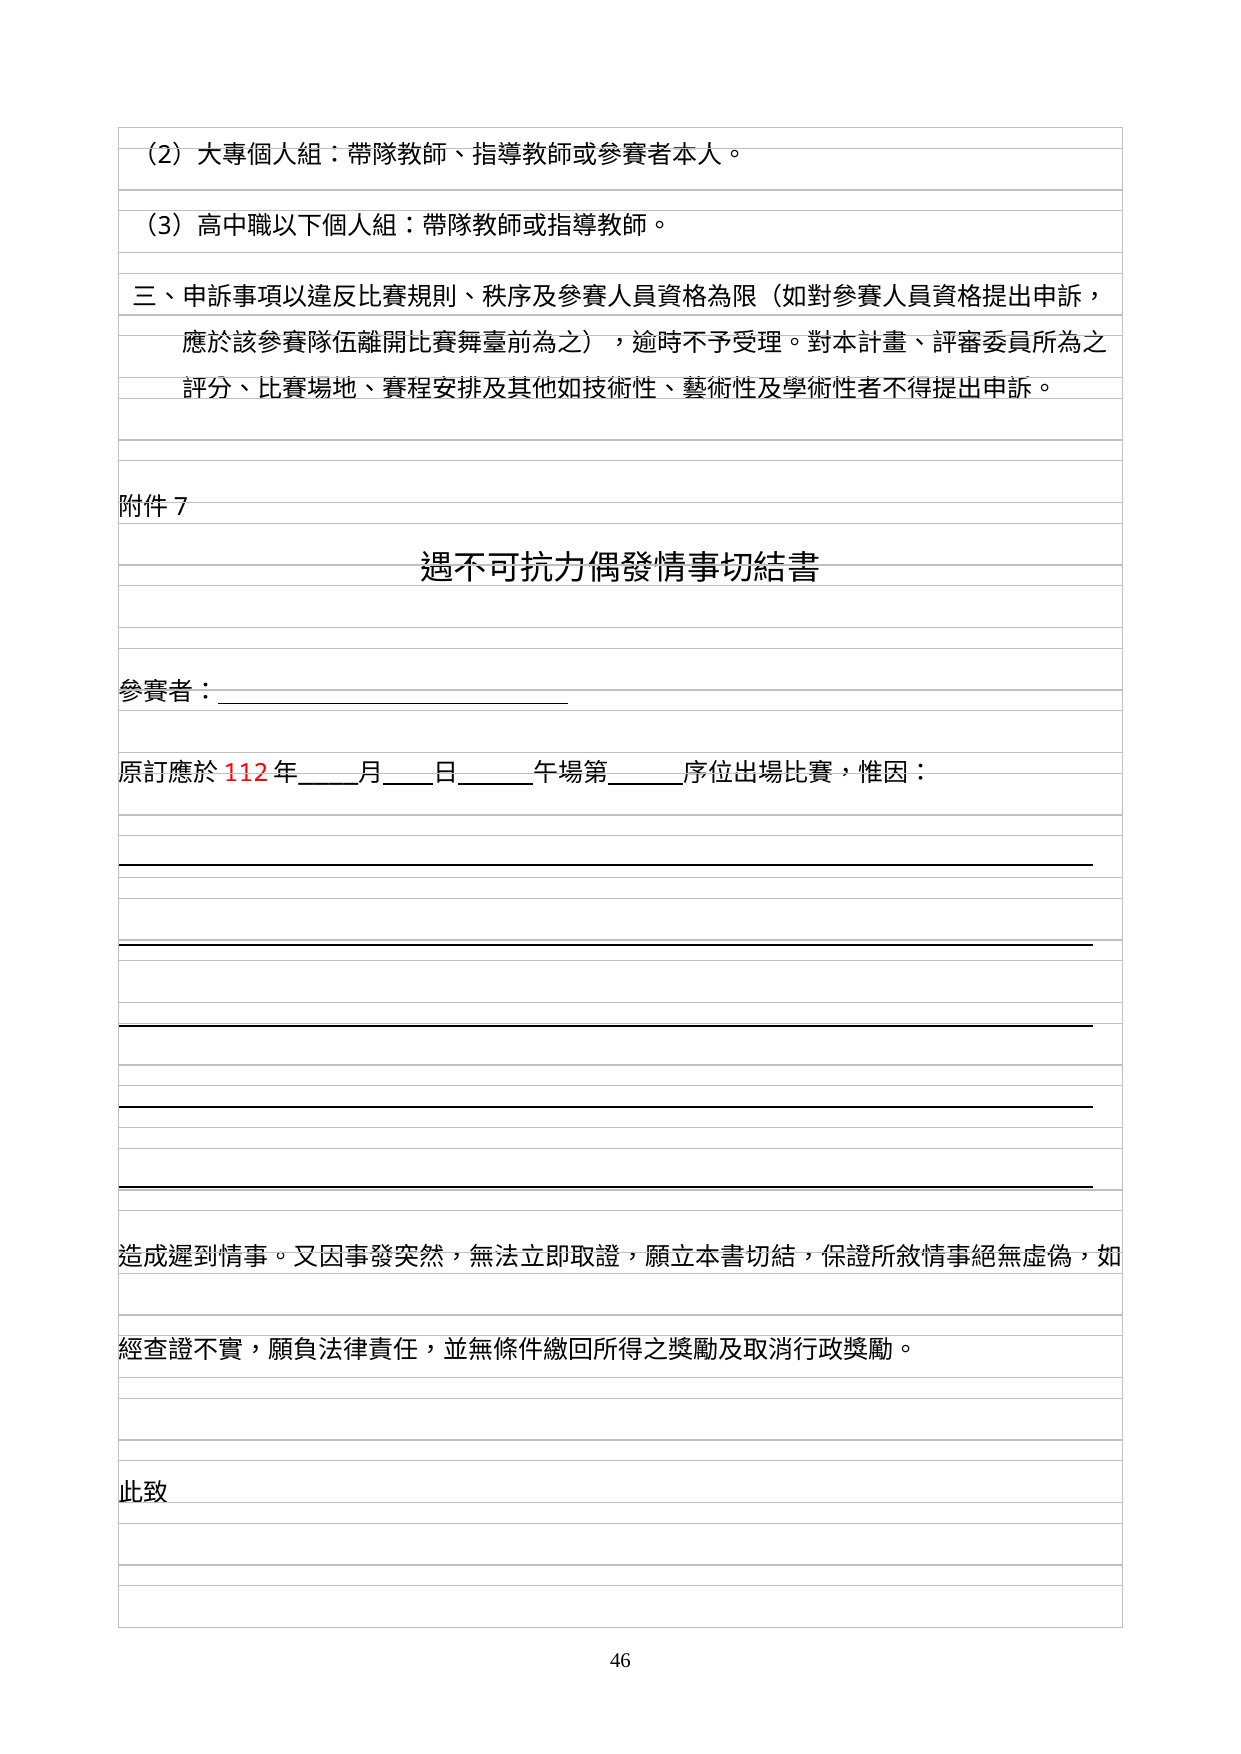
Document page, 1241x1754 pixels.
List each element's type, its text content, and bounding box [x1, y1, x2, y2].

text （3）高中職以下個人組：帶隊教師或指導教師。 [132, 211, 1122, 244]
text 造成遲到情事。又因事發突然，無法立即取證，願立本書切結，保證所敘情事絕無虛偽，如經查證不實，願負法律責任，並無條件繳回所得之獎勵及取消行政獎勵。 [119, 1253, 1122, 1273]
text 附件7 [119, 487, 1122, 502]
text [132, 128, 1122, 148]
text 三、申訴事項以違反比賽規則、秩序及參賽人員資格為限（如對參賽人員資格提出申訴，應於該參賽隊伍離開比賽舞臺前為之），逾時不予受理。對本計畫、評審委員所為之評分、比賽場地、賽程安排及其他如技術性、藝術性及學術性者不得提出申訴。 [132, 316, 1122, 335]
text 三、申訴事項以違反比賽規則、秩序及參賽人員資格為限（如對參賽人員資格提出申訴，應於該參賽隊伍離開比賽舞臺前為之），逾時不予受理。對本計畫、評審委員所為之評分、比賽場地、賽程安排及其他如技術性、藝術性及學術性者不得提出申訴。 [132, 274, 1122, 314]
text 造成遲到情事。又因事發突然，無法立即取證，願立本書切結，保證所敘情事絕無虛偽，如經查證不實，願負法律責任，並無條件繳回所得之獎勵及取消行政獎勵。 [119, 1274, 1122, 1314]
text 原訂應於112年____月 日 午場第 序位出場比賽，惟因： [119, 753, 1122, 773]
text 原訂應於112年____月 日 午場第 序位出場比賽，惟因： [119, 729, 1122, 752]
text 原訂應於112年____月 日 午場第 序位出場比賽，惟因： [119, 774, 1122, 791]
text 三、申訴事項以違反比賽規則、秩序及參賽人員資格為限（如對參賽人員資格提出申訴，應於該參賽隊伍離開比賽舞臺前為之），逾時不予受理。對本計畫、評審委員所為之評分、比賽場地、賽程安排及其他如技術性、藝術性及學術性者不得提出申訴。 [132, 269, 1122, 273]
text 造成遲到情事。又因事發突然，無法立即取證，願立本書切結，保證所敘情事絕無虛偽，如經查證不實，願負法律責任，並無條件繳回所得之獎勵及取消行政獎勵。 [119, 1212, 1122, 1252]
text [132, 198, 1122, 210]
subtitle 遇不可抗力偶發情事切結書 [119, 524, 1122, 564]
text 附件7 [119, 503, 1122, 523]
text 造成遲到情事。又因事發突然，無法立即取證，願立本書切結，保證所敘情事絕無虛偽，如經查證不實，願負法律責任，並無條件繳回所得之獎勵及取消行政獎勵。 [119, 1336, 1122, 1369]
text 參賽者： [119, 691, 1122, 710]
text 三、申訴事項以違反比賽規則、秩序及參賽人員資格為限（如對參賽人員資格提出申訴，應於該參賽隊伍離開比賽舞臺前為之），逾時不予受理。對本計畫、評審委員所為之評分、比賽場地、賽程安排及其他如技術性、藝術性及學術性者不得提出申訴。 [132, 336, 1122, 377]
text 此致 [119, 1461, 1122, 1502]
text [119, 1503, 1122, 1512]
text 三、申訴事項以違反比賽規則、秩序及參賽人員資格為限（如對參賽人員資格提出申訴，應於該參賽隊伍離開比賽舞臺前為之），逾時不予受理。對本計畫、評審委員所為之評分、比賽場地、賽程安排及其他如技術性、藝術性及學術性者不得提出申訴。 [132, 399, 1122, 406]
text （2）大專個人組：帶隊教師、指導教師或參賽者本人。 [132, 149, 1122, 173]
subtitle 遇不可抗力偶發情事切結書 [119, 566, 1122, 585]
text [119, 1449, 1122, 1460]
text 參賽者： [119, 649, 1122, 689]
text 造成遲到情事。又因事發突然，無法立即取證，願立本書切結，保證所敘情事絕無虛偽，如經查證不實，願負法律責任，並無條件繳回所得之獎勵及取消行政獎勵。 [119, 1316, 1122, 1335]
